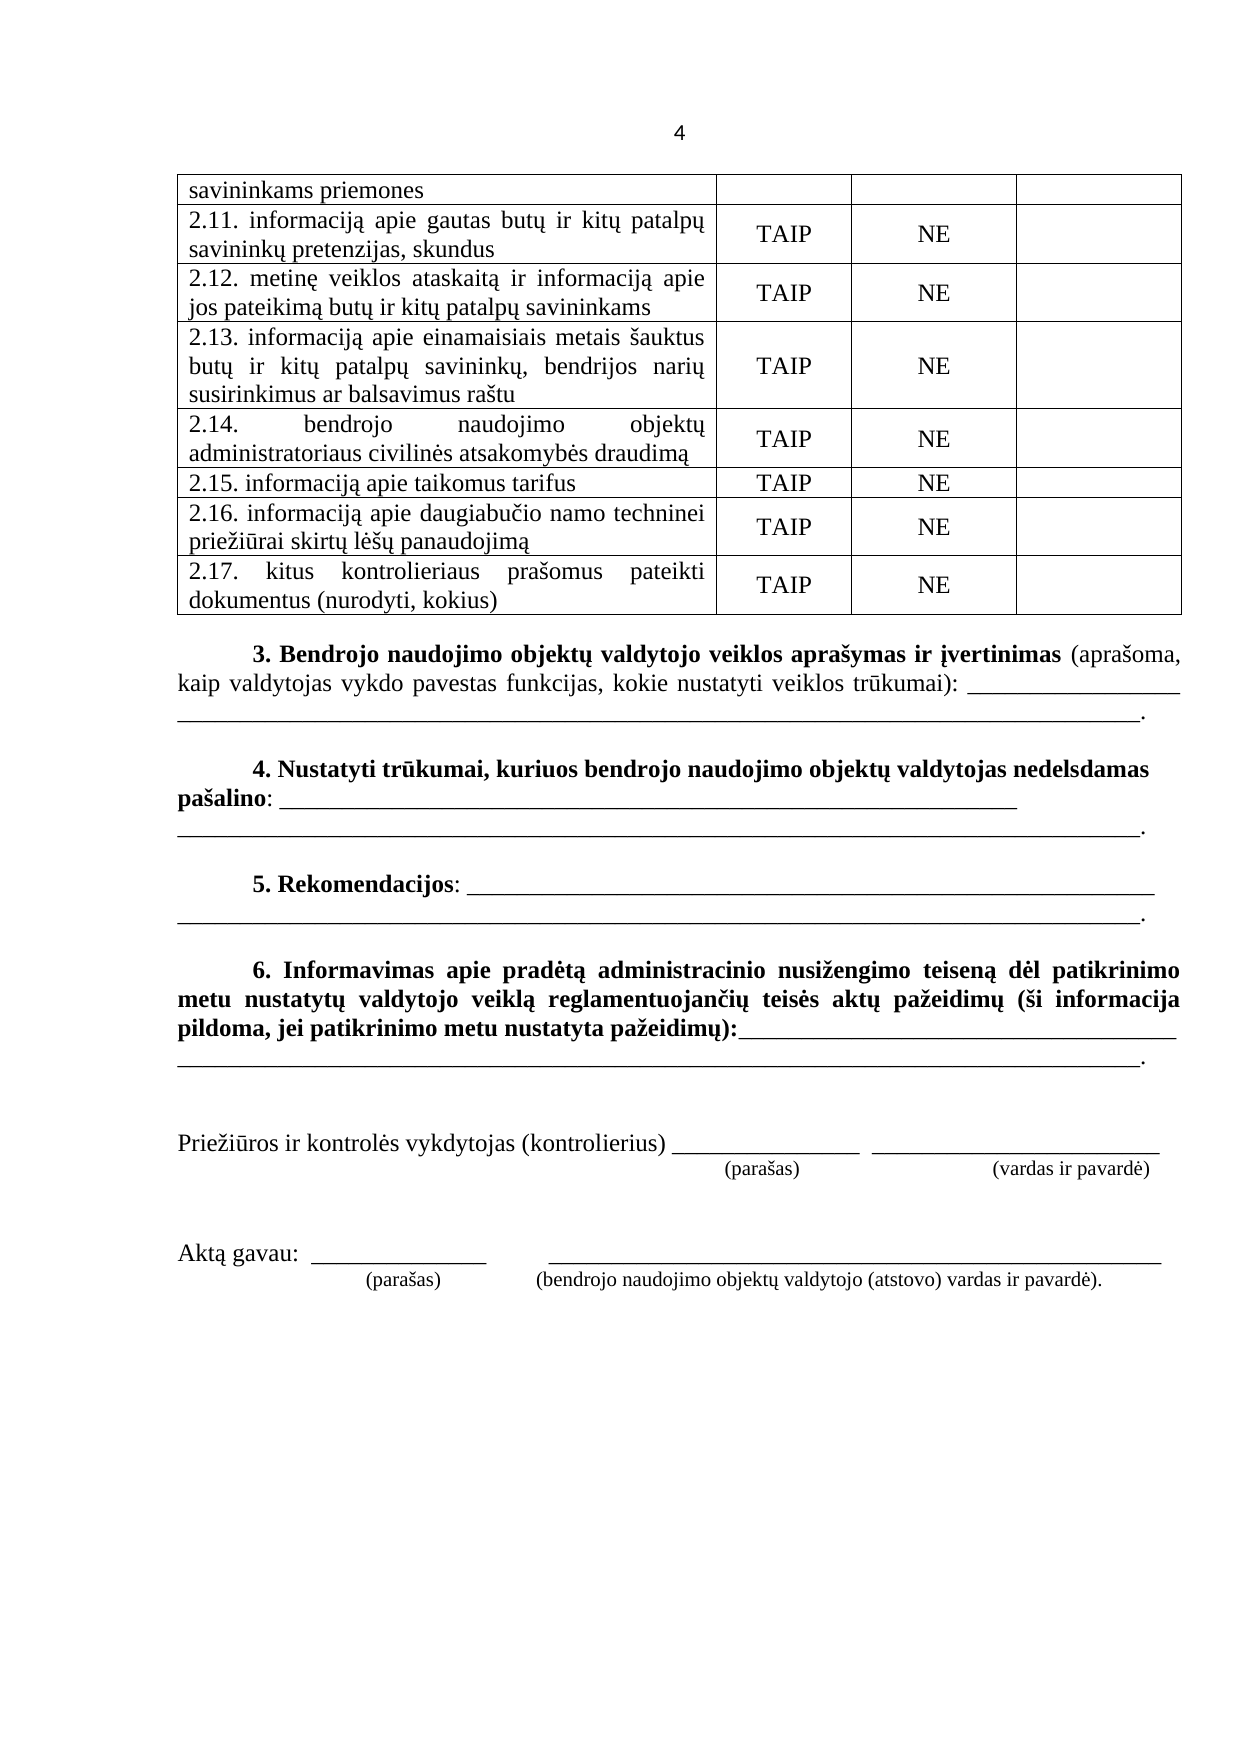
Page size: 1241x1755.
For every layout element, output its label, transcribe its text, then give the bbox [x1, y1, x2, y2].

text 3. Bendrojo naudojimo objektų valdytojo veiklos aprašymas ir įvertinimas (aprašoma, kaip valdytojas vykdo pavestas funkcijas, kokie nustatyti veiklos trūkumai): _________________ _____________________________________________________________________________. [177, 639, 1181, 725]
table_cell TAIP [717, 264, 851, 321]
table_cell NE [852, 556, 1016, 614]
text pašalino: ___________________________________________________________ [177, 783, 1181, 811]
table_cell [1017, 322, 1181, 408]
table_cell 2.17. kitus kontrolieriaus prašomus pateikti dokumentus (nurodyti, kokius) [178, 556, 716, 614]
table_cell 2.14. bendrojo naudojimo objektų administratoriaus civilinės atsakomybės draudimą [178, 409, 716, 467]
table_cell TAIP [717, 556, 851, 614]
table_cell [717, 175, 851, 204]
text _____________________________________________________________________________. [177, 811, 1181, 840]
text 6. Informavimas apie pradėtą administracinio nusižengimo teiseną dėl patikrinimo metu nustatytų valdytojo veiklą reglamentuojančių teisės aktų pažeidimų (ši informacija pildoma, jei patikrinimo metu nustatyta pažeidimų):___________________________________ [177, 955, 1181, 1041]
text 5. Rekomendacijos: _______________________________________________________ [177, 869, 1181, 898]
text Priežiūros ir kontrolės vykdytojas (kontrolierius) _______________ _______________________ [177, 1128, 1181, 1156]
text _____________________________________________________________________________. [177, 1041, 1181, 1070]
table_cell TAIP [717, 468, 851, 497]
table_cell 2.16. informaciją apie daugiabučio namo techninei priežiūrai skirtų lėšų panaudojimą [178, 498, 716, 555]
table_cell 2.15. informaciją apie taikomus tarifus [178, 468, 716, 497]
table_cell 2.13. informaciją apie einamaisiais metais šauktus butų ir kitų patalpų savininkų, bendrijos narių susirinkimus ar balsavimus raštu [178, 322, 716, 408]
table_cell [1017, 468, 1181, 497]
table_cell [1017, 264, 1181, 321]
table_cell TAIP [717, 409, 851, 467]
table_cell [1017, 409, 1181, 467]
table_cell NE [852, 498, 1016, 555]
text (parašas) (vardas ir pavardė) [177, 1156, 1181, 1180]
table_cell NE [852, 468, 1016, 497]
table_cell NE [852, 264, 1016, 321]
table_cell [1017, 205, 1181, 262]
text 4. Nustatyti trūkumai, kuriuos bendrojo naudojimo objektų valdytojas nedelsdamas [177, 754, 1181, 783]
table_cell TAIP [717, 205, 851, 262]
table_cell [1017, 498, 1181, 555]
text Aktą gavau: ______________ _________________________________________________ [177, 1238, 1181, 1267]
table_cell 2.11. informaciją apie gautas butų ir kitų patalpų savininkų pretenzijas, skundus [178, 205, 716, 262]
table_cell TAIP [717, 498, 851, 555]
table_cell NE [852, 322, 1016, 408]
text (parašas) (bendrojo naudojimo objektų valdytojo (atstovo) vardas ir pavardė). [177, 1267, 1181, 1291]
table_cell savininkams priemones [178, 175, 716, 204]
table_cell [1017, 556, 1181, 614]
table_cell [1017, 175, 1181, 204]
text _____________________________________________________________________________. [177, 898, 1181, 926]
table_cell [852, 175, 1016, 204]
table_cell 2.12. metinę veiklos ataskaitą ir informaciją apie jos pateikimą butų ir kitų patalpų savininkams [178, 264, 716, 321]
table_cell NE [852, 205, 1016, 262]
table_cell TAIP [717, 322, 851, 408]
table_cell NE [852, 409, 1016, 467]
